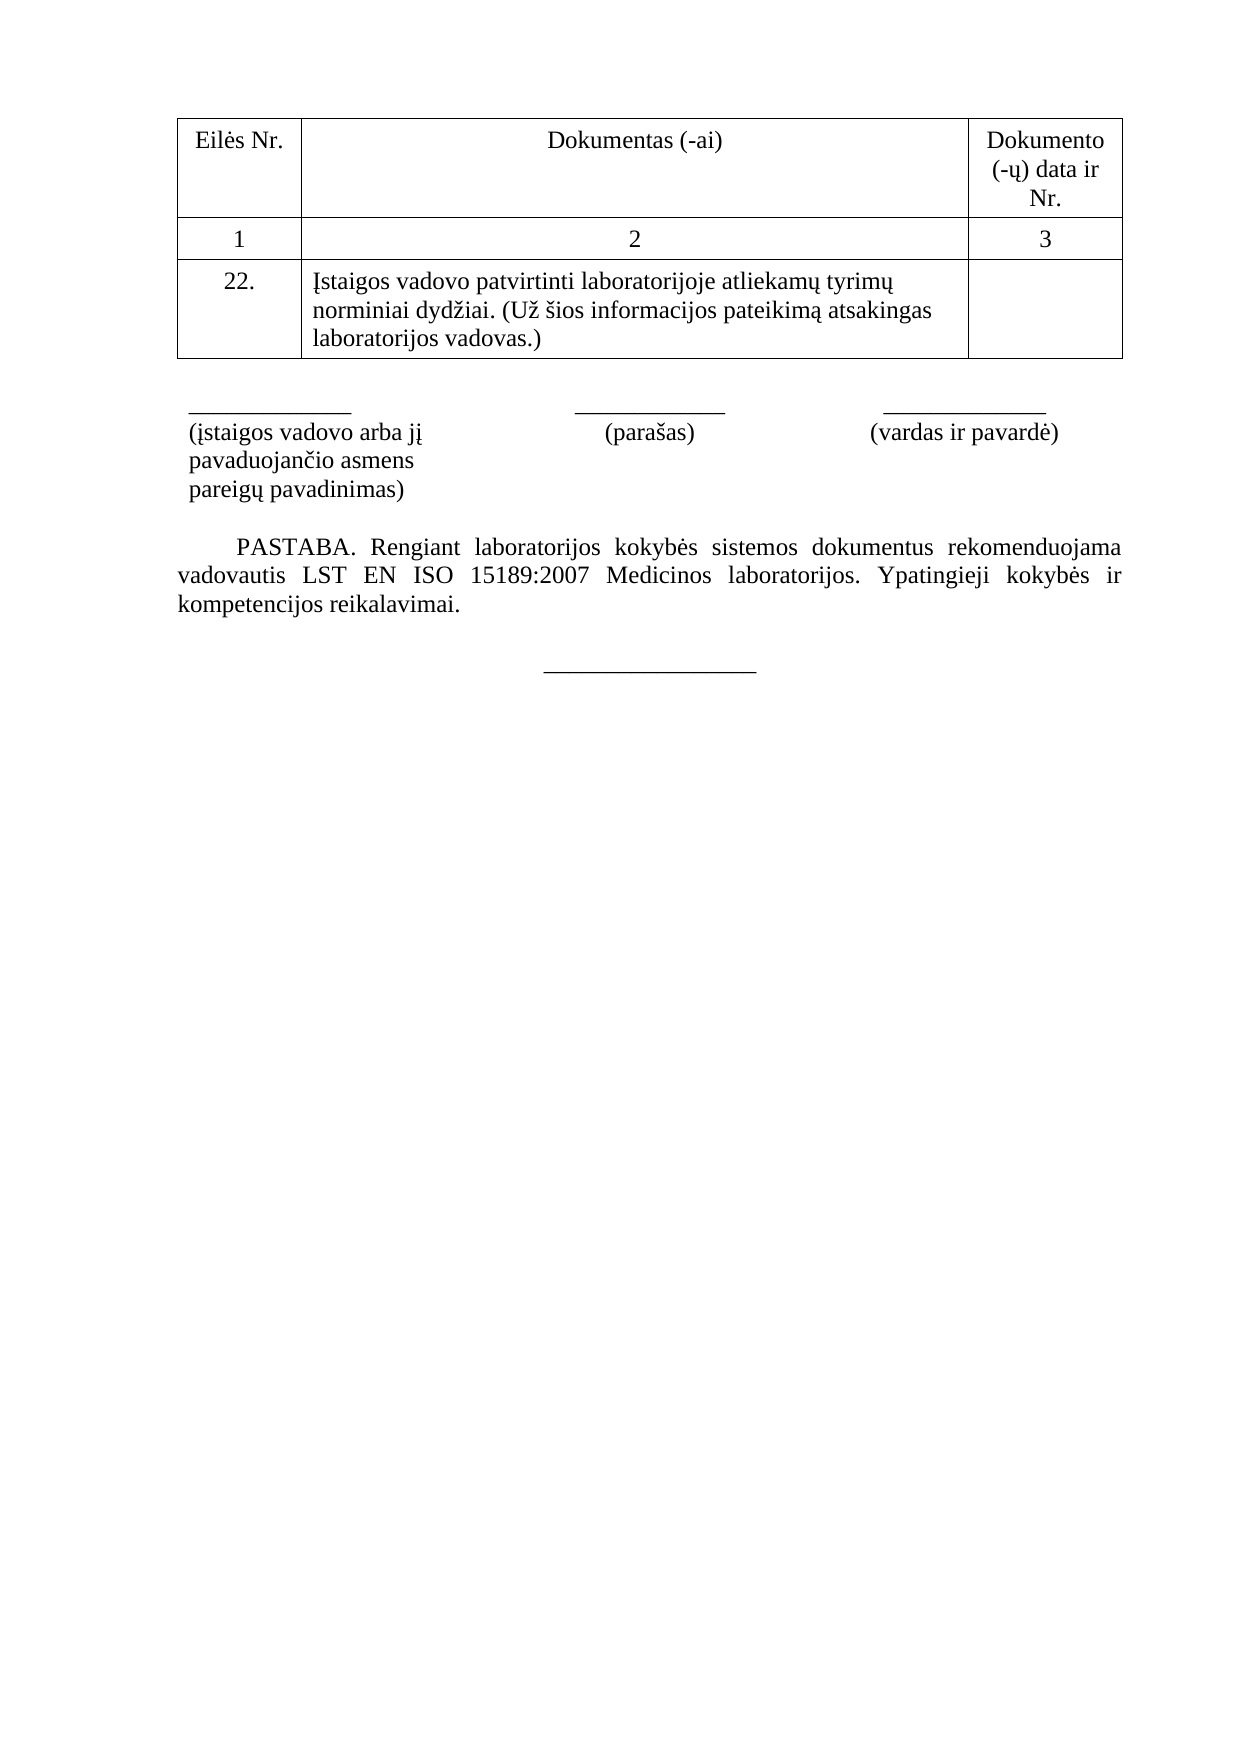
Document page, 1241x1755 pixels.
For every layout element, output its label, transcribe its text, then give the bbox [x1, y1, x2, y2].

table_header _____________ (vardas ir pavardė) [807, 388, 1122, 503]
table_cell 1 [178, 218, 301, 259]
table_header Dokumentas (-ai) [302, 119, 968, 217]
table_cell [969, 260, 1122, 358]
table_cell 3 [969, 218, 1122, 259]
table_cell 2 [302, 218, 968, 259]
text PASTABA. Rengiant laboratorijos kokybės sistemos dokumentus rekomenduojama vadovautis LST EN ISO 15189:2007 Medicinos laboratorijos. Ypatingieji kokybės ir kompetencijos reikalavimai. [177, 532, 1122, 618]
table_cell Įstaigos vadovo patvirtinti laboratorijoje atliekamų tyrimų norminiai dydžiai. (Už šios informacijos pateikimą atsakingas laboratorijos vadovas.) [302, 260, 968, 358]
text _________________ [177, 647, 1122, 675]
table_header _____________ (įstaigos vadovo arba jį pavaduojančio asmens pareigų pavadinimas) [177, 388, 492, 503]
table_header ____________ (parašas) [493, 388, 807, 503]
table_header Dokumento (-ų) data ir Nr. [969, 119, 1122, 217]
table_cell 22. [178, 260, 301, 358]
table_header Eilės Nr. [178, 119, 301, 217]
